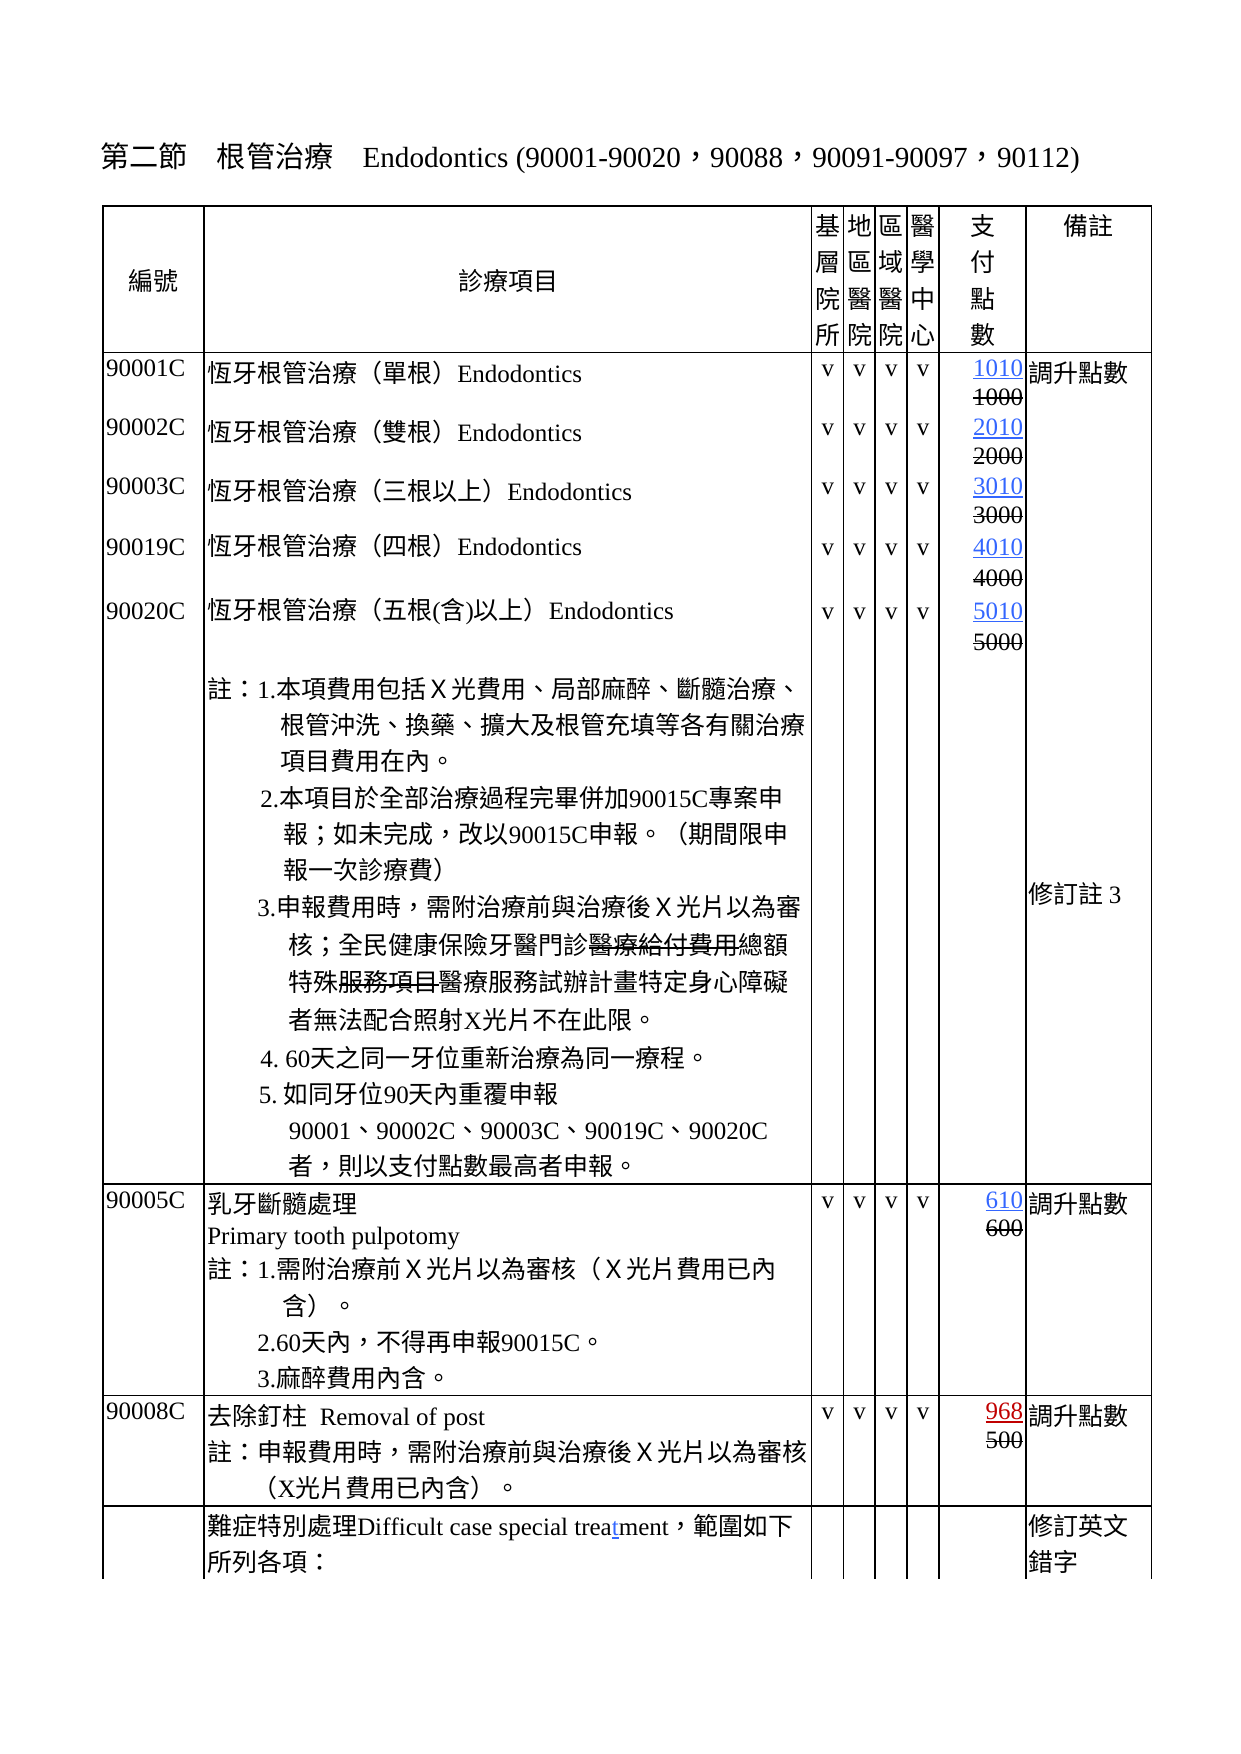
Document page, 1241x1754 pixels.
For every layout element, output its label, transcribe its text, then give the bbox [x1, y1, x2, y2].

table_cell [908, 1507, 938, 1579]
table_cell [844, 1507, 874, 1579]
table_header 基 層 院 所 [812, 207, 843, 352]
table_cell v [844, 470, 874, 529]
table_cell v [876, 470, 906, 529]
table_cell 調升點數 [1027, 1185, 1151, 1395]
table_cell [908, 657, 938, 1183]
table_cell 4010 4000 [940, 529, 1025, 593]
table_cell 恆牙根管治療（三根以上）Endodontics [205, 470, 811, 529]
table_cell v [876, 593, 906, 657]
table_cell 去除釘柱 Removal of post 註：申報費用時，需附治療前與治療後Ｘ光片以為審核（X光片費用已內含）。 [205, 1396, 811, 1505]
table_cell v [844, 1185, 874, 1395]
table_cell 註：1.本項費用包括Ｘ光費用、局部麻醉、斷髓治療、根管沖洗、換藥、擴大及根管充填等各有關治療項目費用在內。 2.本項目於全部治療過程完畢併加90015C專案申報；如未完成，改以90015C申報。（期間限申報一次診療費） 3.申報費用時，需附治療前與治療後Ｘ光片以為審核；全民健康保險牙醫門診醫療給付費用總額特殊服務項目醫療服務試辦計畫特定身心障礙者無法配合照射X光片不在此限。 4. 60天之同一牙位重新治療為同一療程。 5. 如同牙位90天內重覆申報90001、90002C、90003C、90019C、90020C者，則以支付點數最高者申報。 [205, 657, 811, 1183]
table_cell 610 600 [940, 1185, 1025, 1395]
table_cell v [812, 593, 843, 657]
table_header 地 區 醫 院 [844, 207, 874, 352]
table_cell v [812, 411, 843, 470]
table_cell [812, 1507, 843, 1579]
table_cell v [908, 1396, 938, 1505]
table_cell v [908, 411, 938, 470]
table_cell 90008C [104, 1396, 203, 1505]
table_cell 968 500 [940, 1396, 1025, 1505]
table_cell v [876, 529, 906, 593]
table_header 備註 [1027, 207, 1151, 352]
table_cell v [812, 529, 843, 593]
table_cell v [908, 529, 938, 593]
table_cell 90020C [104, 593, 203, 657]
table_cell v [844, 593, 874, 657]
table_cell 90001C [104, 353, 203, 411]
table_cell 修訂英文錯字 [1027, 1507, 1151, 1579]
table_cell [876, 657, 906, 1183]
table_cell 恆牙根管治療（四根）Endodontics [205, 529, 811, 593]
table_cell v [876, 353, 906, 411]
table_cell v [812, 1396, 843, 1505]
table_cell v [844, 411, 874, 470]
table_cell v [908, 593, 938, 657]
table_cell [940, 1507, 1025, 1579]
table_cell v [876, 1185, 906, 1395]
table_cell v [812, 1185, 843, 1395]
table_cell 恆牙根管治療（單根）Endodontics [205, 353, 811, 411]
table_cell 調升點數 [1027, 1396, 1151, 1505]
table_cell [876, 1507, 906, 1579]
table_cell 90005C [104, 1185, 203, 1395]
table_cell 3010 3000 [940, 470, 1025, 529]
table_cell v [844, 353, 874, 411]
table_cell 恆牙根管治療（雙根）Endodontics [205, 411, 811, 470]
table_cell 5010 5000 [940, 593, 1025, 657]
table_cell 2010 2000 [940, 411, 1025, 470]
table_cell v [908, 1185, 938, 1395]
table_cell v [908, 470, 938, 529]
table_header 支 付 點 數 [940, 207, 1025, 352]
table_cell [844, 657, 874, 1183]
table_header 編號 [104, 207, 203, 352]
text 第二節 根管治療 Endodontics (90001-90020，90088，90091-90097，90112) [100, 134, 1122, 176]
table_cell [104, 1507, 203, 1579]
table_cell v [812, 353, 843, 411]
table_cell 90003C [104, 470, 203, 529]
table_cell v [908, 353, 938, 411]
table_cell 1010 1000 [940, 353, 1025, 411]
table_cell 調升點數 [1027, 353, 1151, 657]
table_cell 難症特別處理Difficult case special treatment，範圍如下所列各項： [205, 1507, 811, 1579]
table_cell [812, 657, 843, 1183]
table_cell v [876, 1396, 906, 1505]
table_cell [940, 657, 1025, 1183]
table_header 診療項目 [205, 207, 811, 352]
table_cell 90019C [104, 529, 203, 593]
table_cell 修訂註3 [1027, 657, 1151, 1183]
table_cell v [844, 1396, 874, 1505]
table_cell 乳牙斷髓處理 Primary tooth pulpotomy 註：1.需附治療前Ｘ光片以為審核（Ｘ光片費用已內含）。 2.60天內，不得再申報90015C。 3.麻醉費用內含。 [205, 1185, 811, 1395]
table_cell [104, 657, 203, 1183]
table_cell v [876, 411, 906, 470]
table_header 區 域 醫 院 [876, 207, 906, 352]
table_cell 90002C [104, 411, 203, 470]
table_header 醫 學 中 心 [908, 207, 938, 352]
table_cell v [812, 470, 843, 529]
table_cell 恆牙根管治療（五根(含)以上）Endodontics [205, 593, 811, 657]
table_cell v [844, 529, 874, 593]
